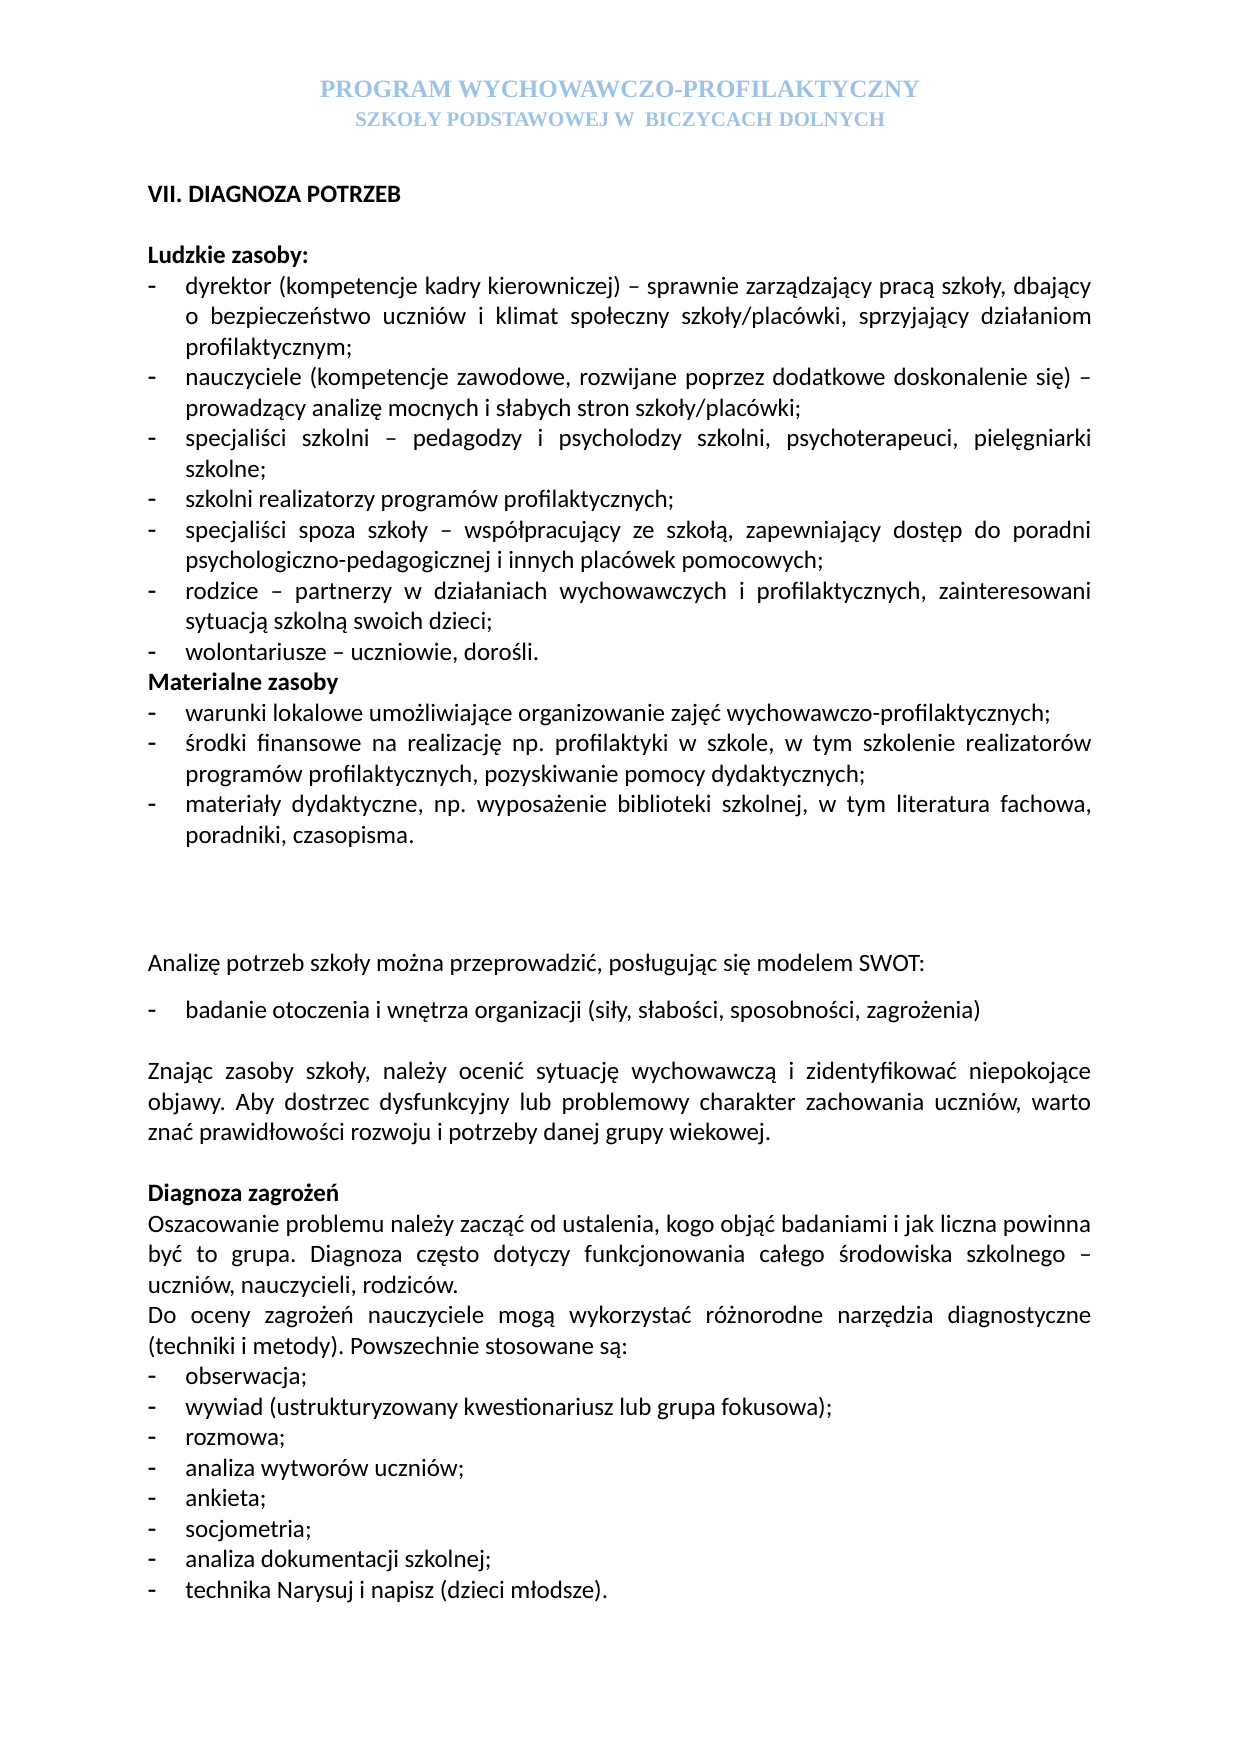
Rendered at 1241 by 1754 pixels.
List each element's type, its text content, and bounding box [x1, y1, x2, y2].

list środki finansowe na realizację np. profilaktyki w szkole, w tym szkolenie realizatorów programów profilaktycznych, pozyskiwanie pomocy dydaktycznych; [148, 728, 1092, 789]
list rozmowa; [148, 1421, 1092, 1452]
text VII. DIAGNOZA POTRZEB [148, 178, 1092, 209]
list warunki lokalowe umożliwiające organizowanie zajęć wychowawczo-profilaktycznych; [148, 697, 1092, 728]
list analiza wytworów uczniów; [148, 1452, 1092, 1482]
list specjaliści szkolni – pedagodzy i psycholodzy szkolni, psychoterapeuci, pielęgniarki szkolne; [148, 422, 1092, 483]
text Materialne zasoby [148, 667, 1092, 697]
list badanie otoczenia i wnętrza organizacji (siły, słabości, sposobności, zagrożenia) [148, 994, 1092, 1024]
list analiza dokumentacji szkolnej; [148, 1543, 1092, 1574]
list szkolni realizatorzy programów profilaktycznych; [148, 483, 1092, 514]
list technika Narysuj i napisz (dzieci młodsze). [148, 1574, 1092, 1604]
text Ludzkie zasoby: [148, 239, 1092, 270]
list specjaliści spoza szkoły – współpracujący ze szkołą, zapewniający dostęp do poradni psychologiczno-pedagogicznej i innych placówek pomocowych; [148, 514, 1092, 575]
list dyrektor (kompetencje kadry kierowniczej) – sprawnie zarządzający pracą szkoły, dbający o bezpieczeństwo uczniów i klimat społeczny szkoły/placówki, sprzyjający działaniom profilaktycznym; [148, 270, 1092, 361]
text Do oceny zagrożeń nauczyciele mogą wykorzystać różnorodne narzędzia diagnostyczne (techniki i metody). Powszechnie stosowane są: [148, 1299, 1092, 1360]
text Diagnoza zagrożeń [148, 1177, 1092, 1208]
list nauczyciele (kompetencje zawodowe, rozwijane poprzez dodatkowe doskonalenie się) – prowadzący analizę mocnych i słabych stron szkoły/placówki; [148, 361, 1092, 422]
list obserwacja; [148, 1360, 1092, 1391]
text Oszacowanie problemu należy zacząć od ustalenia, kogo objąć badaniami i jak liczna powinna być to grupa. Diagnoza często dotyczy funkcjonowania całego środowiska szkolnego – uczniów, nauczycieli, rodziców. [148, 1208, 1092, 1299]
list Analizę potrzeb szkoły można przeprowadzić, posługując się modelem SWOT: [148, 947, 1092, 977]
list wolontariusze – uczniowie, dorośli. [148, 636, 1092, 667]
list materiały dydaktyczne, np. wyposażenie biblioteki szkolnej, w tym literatura fachowa, poradniki, czasopisma. [148, 789, 1092, 850]
list ankieta; [148, 1482, 1092, 1513]
list socjometria; [148, 1513, 1092, 1543]
list wywiad (ustrukturyzowany kwestionariusz lub grupa fokusowa); [148, 1391, 1092, 1421]
list rodzice – partnerzy w działaniach wychowawczych i profilaktycznych, zainteresowani sytuacją szkolną swoich dzieci; [148, 575, 1092, 636]
text Znając zasoby szkoły, należy ocenić sytuację wychowawczą i zidentyfikować niepokojące objawy. Aby dostrzec dysfunkcyjny lub problemowy charakter zachowania uczniów, warto znać prawidłowości rozwoju i potrzeby danej grupy wiekowej. [148, 1055, 1092, 1147]
